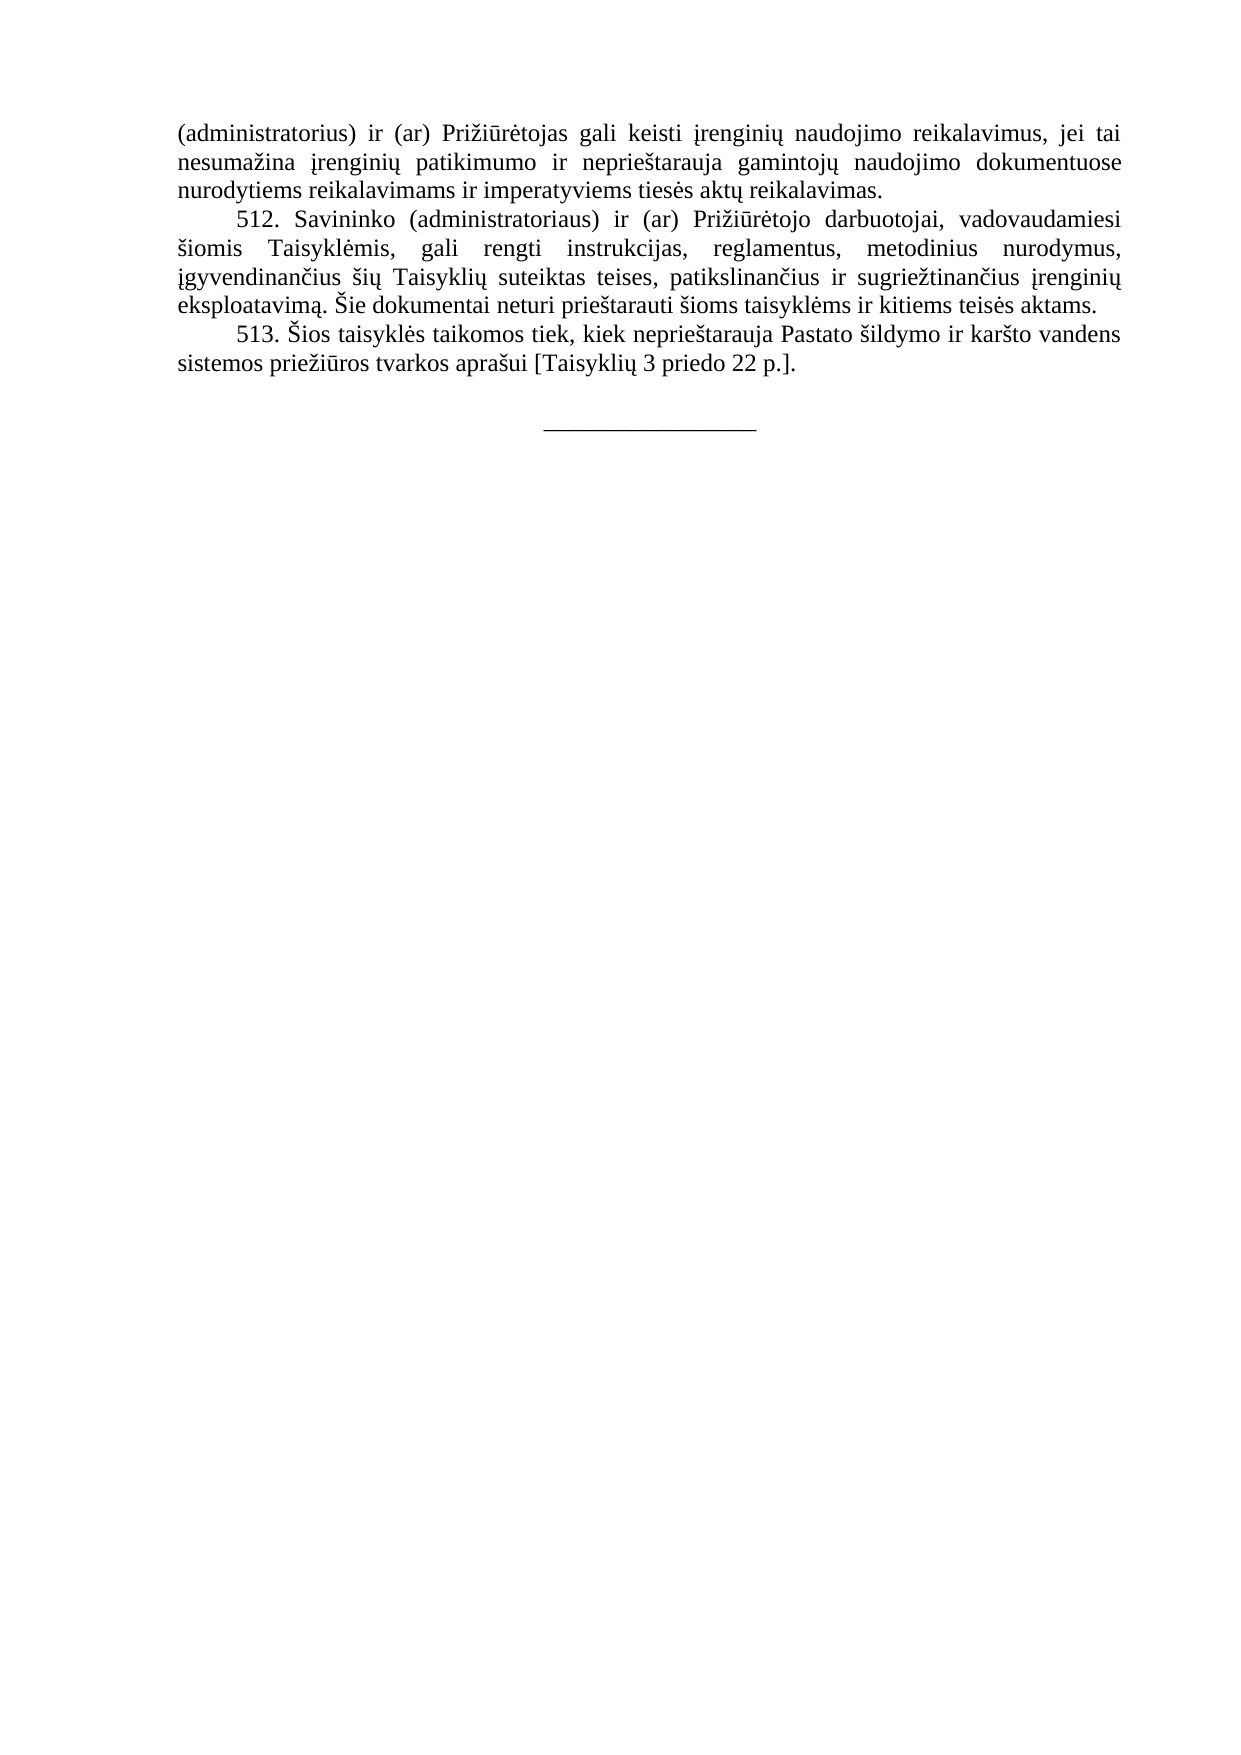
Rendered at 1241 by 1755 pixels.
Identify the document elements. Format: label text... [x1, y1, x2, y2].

text _________________ [177, 406, 1122, 434]
text (administratorius) ir (ar) Prižiūrėtojas gali keisti įrenginių naudojimo reikalavimus, jei tai nesumažina įrenginių patikimumo ir neprieštarauja gamintojų naudojimo dokumentuose nurodytiems reikalavimams ir imperatyviems tiesės aktų reikalavimas. [177, 118, 1122, 204]
text 512. Savininko (administratoriaus) ir (ar) Prižiūrėtojo darbuotojai, vadovaudamiesi šiomis Taisyklėmis, gali rengti instrukcijas, reglamentus, metodinius nurodymus, įgyvendinančius šių Taisyklių suteiktas teises, patikslinančius ir sugriežtinančius įrenginių eksploatavimą. Šie dokumentai neturi prieštarauti šioms taisyklėms ir kitiems teisės aktams. [177, 204, 1122, 319]
text 513. Šios taisyklės taikomos tiek, kiek neprieštarauja Pastato šildymo ir karšto vandens sistemos priežiūros tvarkos aprašui [Taisyklių 3 priedo 22 p.]. [177, 319, 1122, 377]
